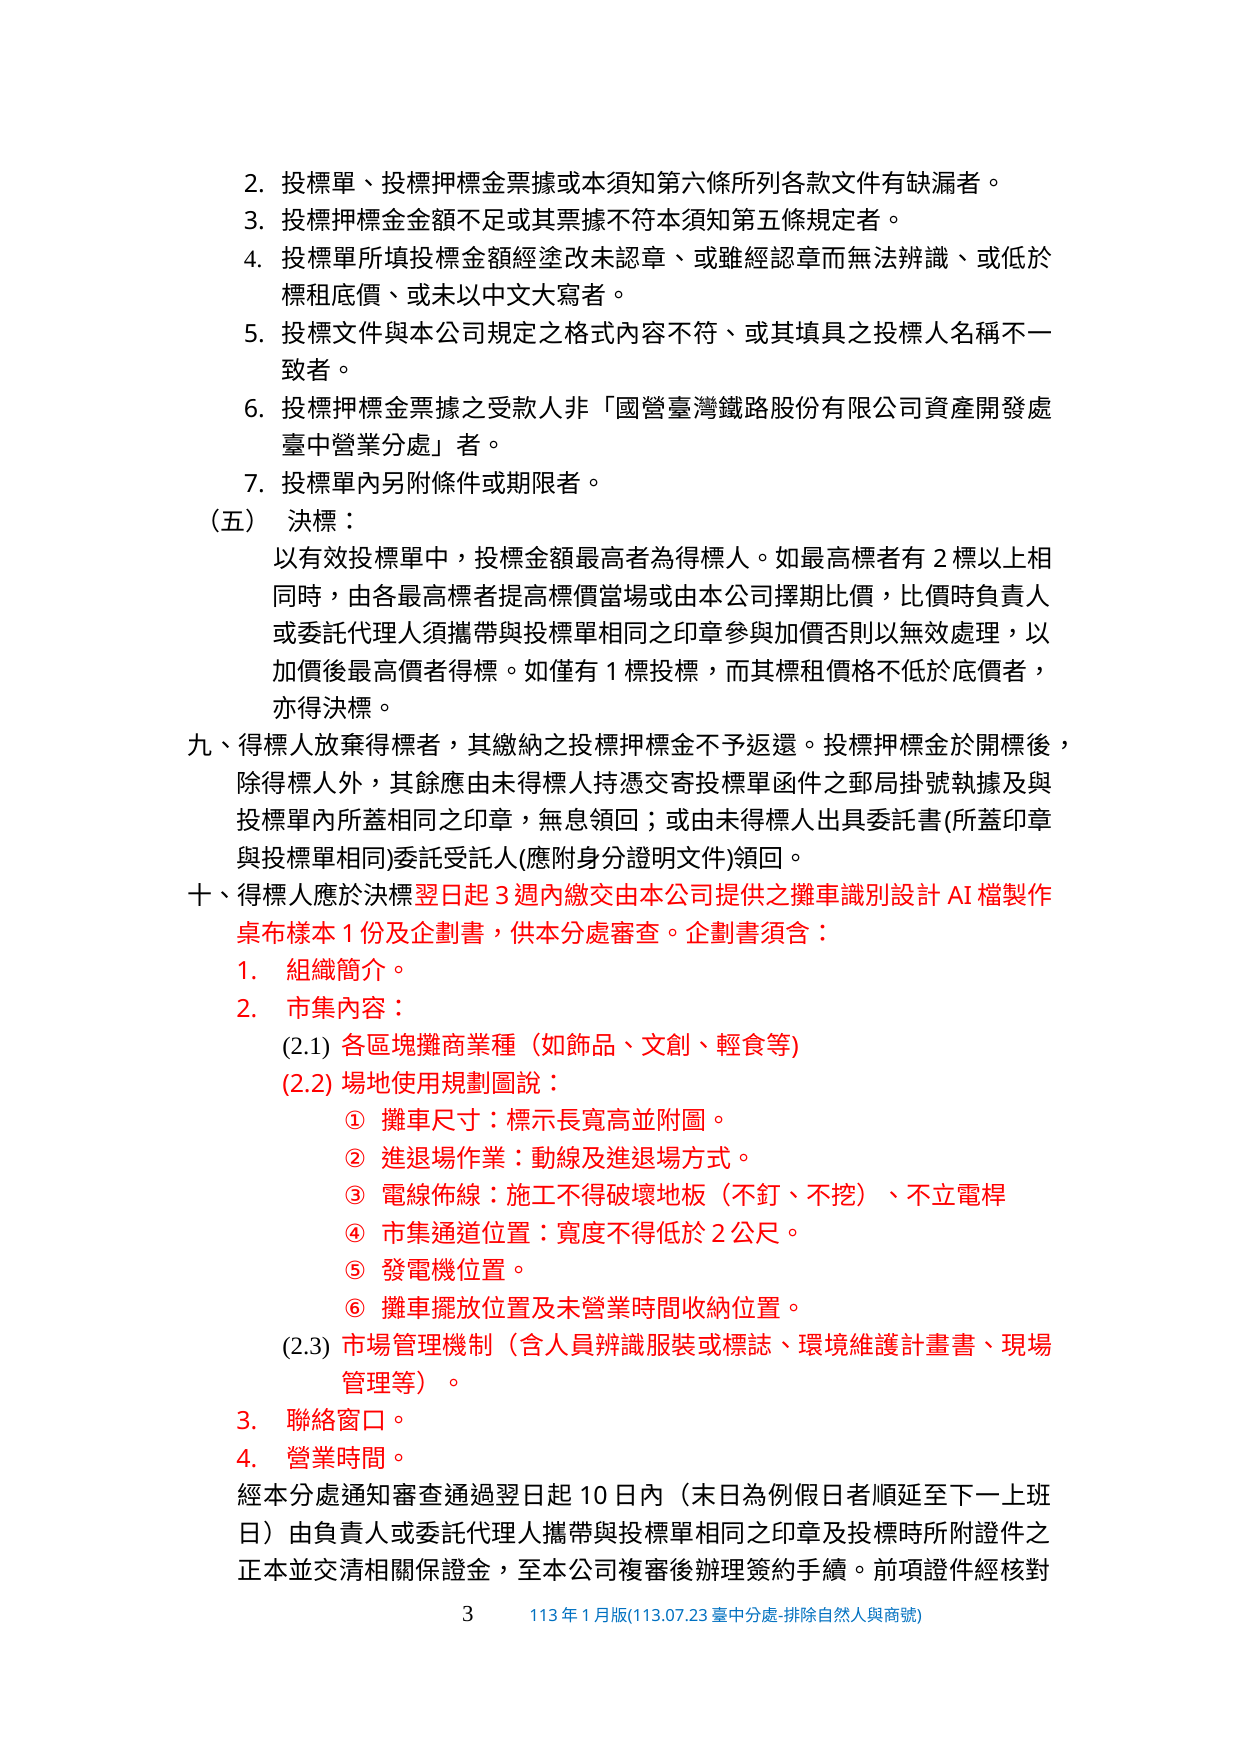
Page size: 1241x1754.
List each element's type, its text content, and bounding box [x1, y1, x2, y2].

list 市場管理機制（含人員辨識服裝或標誌、環境維護計畫書、現場管理等）。 [282, 1325, 1053, 1400]
list 決標： [195, 500, 1051, 538]
list 各區塊攤商業種（如飾品、文創、輕食等) [282, 1025, 1053, 1063]
list 發電機位置。 [343, 1250, 1053, 1288]
list 投標文件與本公司規定之格式內容不符、或其填具之投標人名稱不一致者。 [244, 313, 1053, 388]
list 投標押標金票據之受款人非「國營臺灣鐵路股份有限公司資產開發處臺中營業分處」者。 [244, 388, 1053, 463]
list 市集內容： [236, 988, 1053, 1025]
list 組織簡介。 [236, 950, 1053, 988]
list 攤車尺寸：標示長寬高並附圖。 [343, 1100, 1053, 1138]
list 投標單所填投標金額經塗改未認章、或雖經認章而無法辨識、或低於標租底價、或未以中文大寫者。 [244, 238, 1053, 313]
text 經本分處通知審查通過翌日起10日內（末日為例假日者順延至下一上班日）由負責人或委託代理人攜帶與投標單相同之印章及投標時所附證件之正本並交清相關保證金，至本公司複審後辦理簽約手續。前項證件經核對 [237, 1475, 1053, 1588]
text 以有效投標單中，投標金額最高者為得標人。如最高標者有2標以上相同時，由各最高標者提高標價當場或由本公司擇期比價，比價時負責人或委託代理人須攜帶與投標單相同之印章參與加價否則以無效處理，以加價後最高價者得標。如僅有1標投標，而其標租價格不低於底價者，亦得決標。 [272, 538, 1053, 725]
list 攤車擺放位置及未營業時間收納位置。 [343, 1288, 1053, 1325]
list 場地使用規劃圖說： [282, 1063, 1053, 1100]
list 市集通道位置：寬度不得低於2公尺。 [343, 1213, 1053, 1250]
list 聯絡窗口。 [236, 1400, 1053, 1438]
list 投標單內另附條件或期限者。 [244, 463, 1053, 500]
list 投標單、投標押標金票據或本須知第六條所列各款文件有缺漏者。 [244, 163, 1053, 200]
text 十、得標人應於決標翌日起3週內繳交由本公司提供之攤車識別設計AI檔製作桌布樣本1份及企劃書，供本分處審查。企劃書須含： [187, 875, 1053, 950]
list 營業時間。 [236, 1438, 1053, 1475]
list 電線佈線：施工不得破壞地板（不釘、不挖）、不立電桿 [343, 1175, 1053, 1213]
list 進退場作業：動線及進退場方式。 [343, 1138, 1053, 1175]
list 投標押標金金額不足或其票據不符本須知第五條規定者。 [244, 200, 1053, 238]
text 九、得標人放棄得標者，其繳納之投標押標金不予返還。投標押標金於開標後，除得標人外，其餘應由未得標人持憑交寄投標單函件之郵局掛號執據及與投標單內所蓋相同之印章，無息領回；或由未得標人出具委託書(所蓋印章與投標單相同)委託受託人(應附身分證明文件)領回。 [187, 725, 1053, 875]
